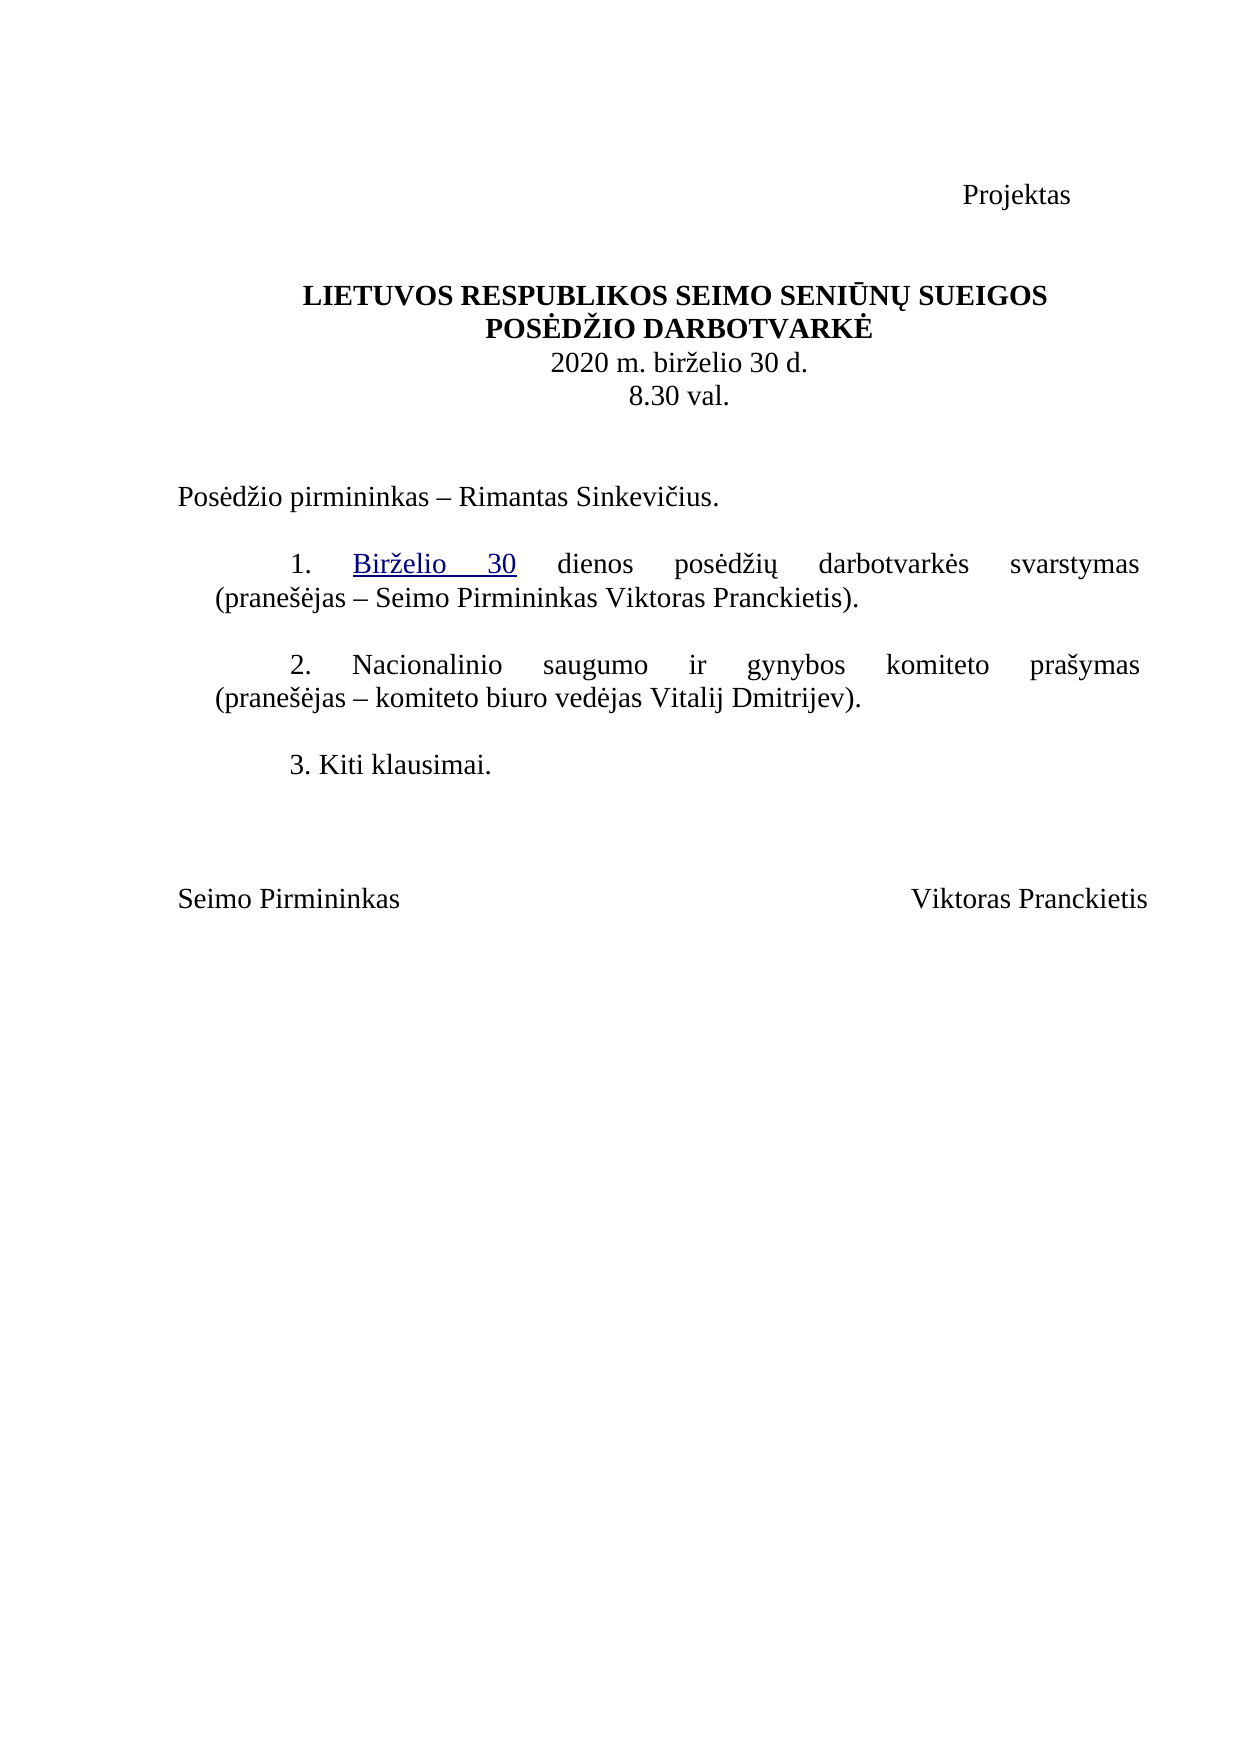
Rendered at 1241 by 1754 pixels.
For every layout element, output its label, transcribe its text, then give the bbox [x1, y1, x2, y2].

text Seimo Pirmininkas Viktoras Pranckietis [177, 882, 1181, 915]
text LIETUVOS RESPUBLIKOS SEIMO SENIŪNŲ SUEIGOS [177, 278, 1181, 311]
text Projektas [852, 177, 1181, 211]
text Posėdžio pirmininkas – Rimantas Sinkevičius. [177, 479, 1181, 513]
text 1. Birželio 30 dienos posėdžių darbotvarkės svarstymas (pranešėjas – Seimo Pirmininkas Viktoras Pranckietis). [215, 546, 1181, 613]
text POSĖDŽIO DARBOTVARKĖ [177, 311, 1181, 345]
text 2. Nacionalinio saugumo ir gynybos komiteto prašymas (pranešėjas – komiteto biuro vedėjas Vitalij Dmitrijev). [215, 647, 1181, 714]
text 3. Kiti klausimai. [214, 747, 1181, 781]
text 2020 m. birželio 30 d. [177, 345, 1181, 378]
text 8.30 val. [177, 378, 1181, 412]
